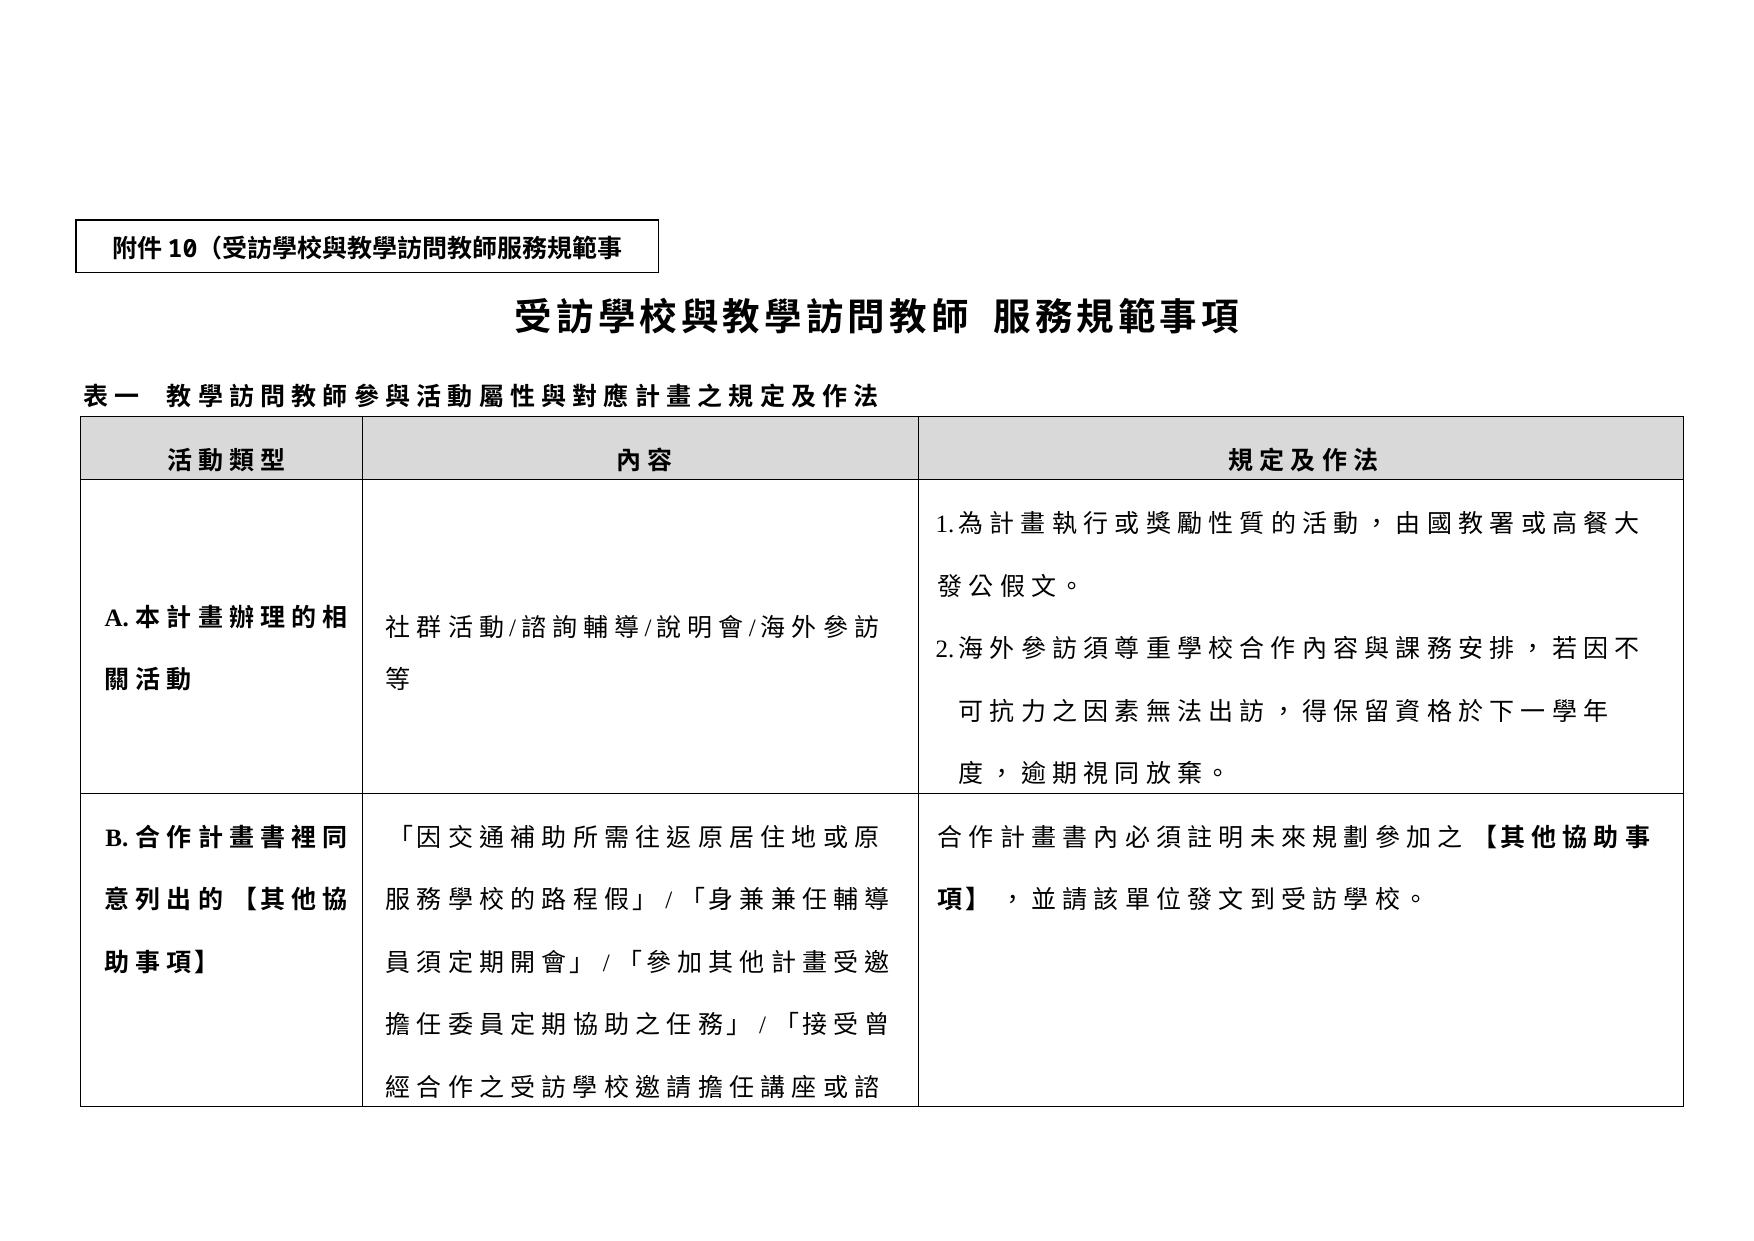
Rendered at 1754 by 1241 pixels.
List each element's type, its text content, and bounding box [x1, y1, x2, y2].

table_header 規定及作法 [919, 417, 1683, 479]
text 受訪學校與教學訪問教師 服務規範事項 [80, 272, 1674, 334]
text [77, 221, 658, 272]
text 表一 教學訪問教師參與活動屬性與對應計畫之規定及作法 [80, 353, 1674, 416]
table_header 活動類型 [81, 417, 362, 479]
table_cell B.合作計畫書裡同意列出的【其他協助事項】 [81, 794, 362, 1106]
table_cell 「因交通補助所需往返原居住地或原服務學校的路程假」/「身兼兼任輔導員須定期開會」/「參加其他計畫受邀擔任委員定期協助之任務」/「接受曾經合作之受訪學校邀請擔任講座或諮 [363, 794, 918, 1106]
table_header 內容 [363, 417, 918, 479]
table_cell 1.為計畫執行或獎勵性質的活動，由國教署或高餐大發公假文。 2.海外參訪須尊重學校合作內容與課務安排，若因不可抗力之因素無法出訪，得保留資格於下一學年度，逾期視同放棄。 [919, 480, 1683, 793]
table_cell 合作計畫書內必須註明未來規劃參加之【其他協助事項】，並請該單位發文到受訪學校。 [919, 794, 1683, 1106]
table_cell 社群活動/諮詢輔導/說明會/海外參訪等 [363, 480, 918, 793]
text 附件10（受訪學校與教學訪問教師服務規範事項） [92, 228, 643, 264]
table_cell A.本計畫辦理的相關活動 [81, 480, 362, 793]
